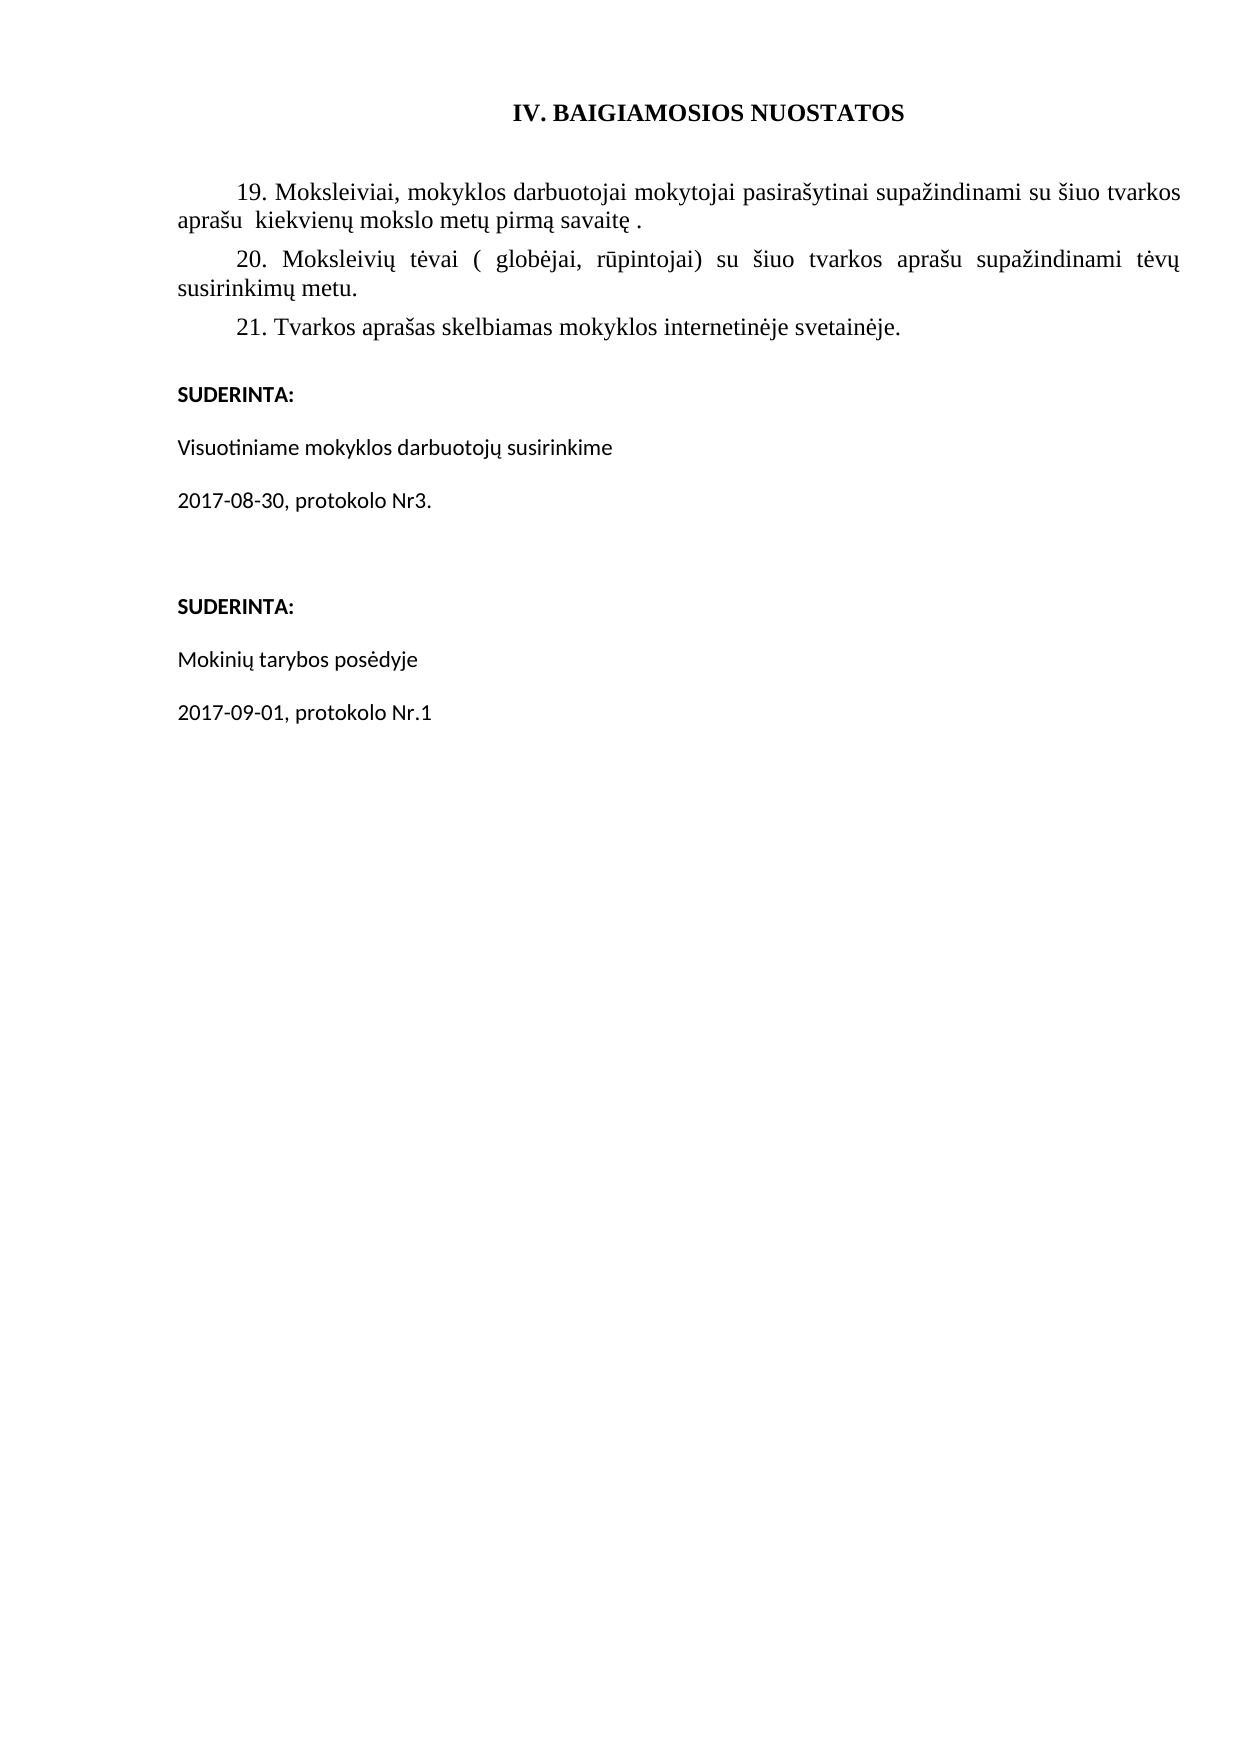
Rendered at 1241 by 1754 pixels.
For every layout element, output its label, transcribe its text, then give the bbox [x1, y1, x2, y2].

text SUDERINTA: [177, 380, 1181, 408]
text IV. BAIGIAMOSIOS NUOSTATOS [177, 98, 1181, 127]
text SUDERINTA: [177, 592, 1181, 620]
text 20. Moksleivių tėvai ( globėjai, rūpintojai) su šiuo tvarkos aprašu supažindinami tėvų susirinkimų metu. [177, 244, 1181, 302]
text 19. Moksleiviai, mokyklos darbuotojai mokytojai pasirašytinai supažindinami su šiuo tvarkos aprašu kiekvienų mokslo metų pirmą savaitę . [177, 177, 1181, 234]
text Visuotiniame mokyklos darbuotojų susirinkime [177, 433, 1181, 461]
text 2017-08-30, protokolo Nr3. [177, 486, 1181, 514]
text Mokinių tarybos posėdyje [177, 645, 1181, 673]
text 21. Tvarkos aprašas skelbiamas mokyklos internetinėje svetainėje. [177, 312, 1181, 341]
text 2017-09-01, protokolo Nr.1 [177, 698, 1181, 726]
